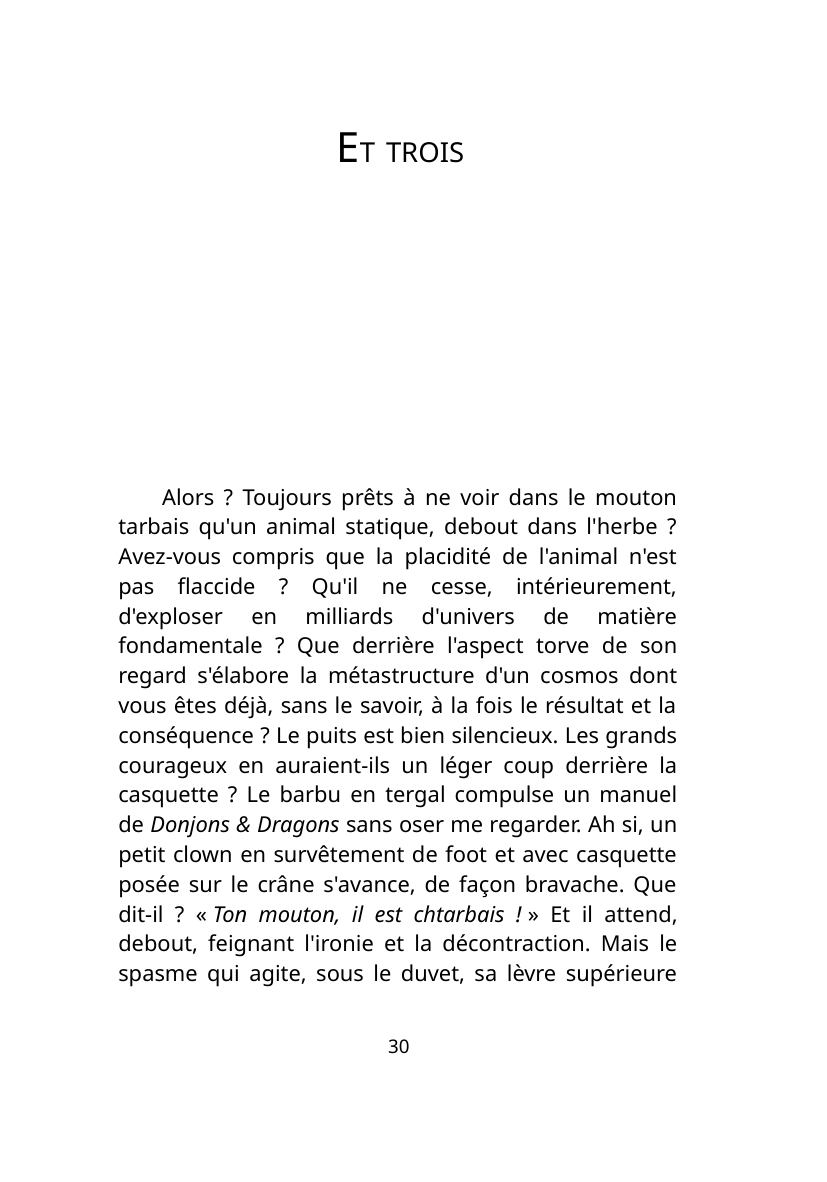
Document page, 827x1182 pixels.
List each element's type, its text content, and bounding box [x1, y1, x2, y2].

text Alors ? Toujours prêts à ne voir dans le mouton tarbais qu'un animal statique, debout dans l'herbe ? Avez-vous compris que la placidité de l'animal n'est pas flaccide ? Qu'il ne cesse, intérieurement, d'exploser en milliards d'univers de matière fondamentale ? Que derrière l'aspect torve de son regard s'élabore la métastructure d'un cosmos dont vous êtes déjà, sans le savoir, à la fois le résultat et la conséquence ? Le puits est bien silencieux. Les grands courageux en auraient-ils un léger coup derrière la casquette ? Le barbu en tergal compulse un manuel de Donjons & Dragons sans oser me regarder. Ah si, un petit clown en survêtement de foot et avec casquette posée sur le crâne s'avance, de façon bravache. Que dit-il ? « Ton mouton, il est chtarbais ! » Et il attend, debout, feignant l'ironie et la décontraction. Mais le spasme qui agite, sous le duvet, sa lèvre supérieure [118, 481, 678, 988]
text Et trois [121, 118, 679, 175]
